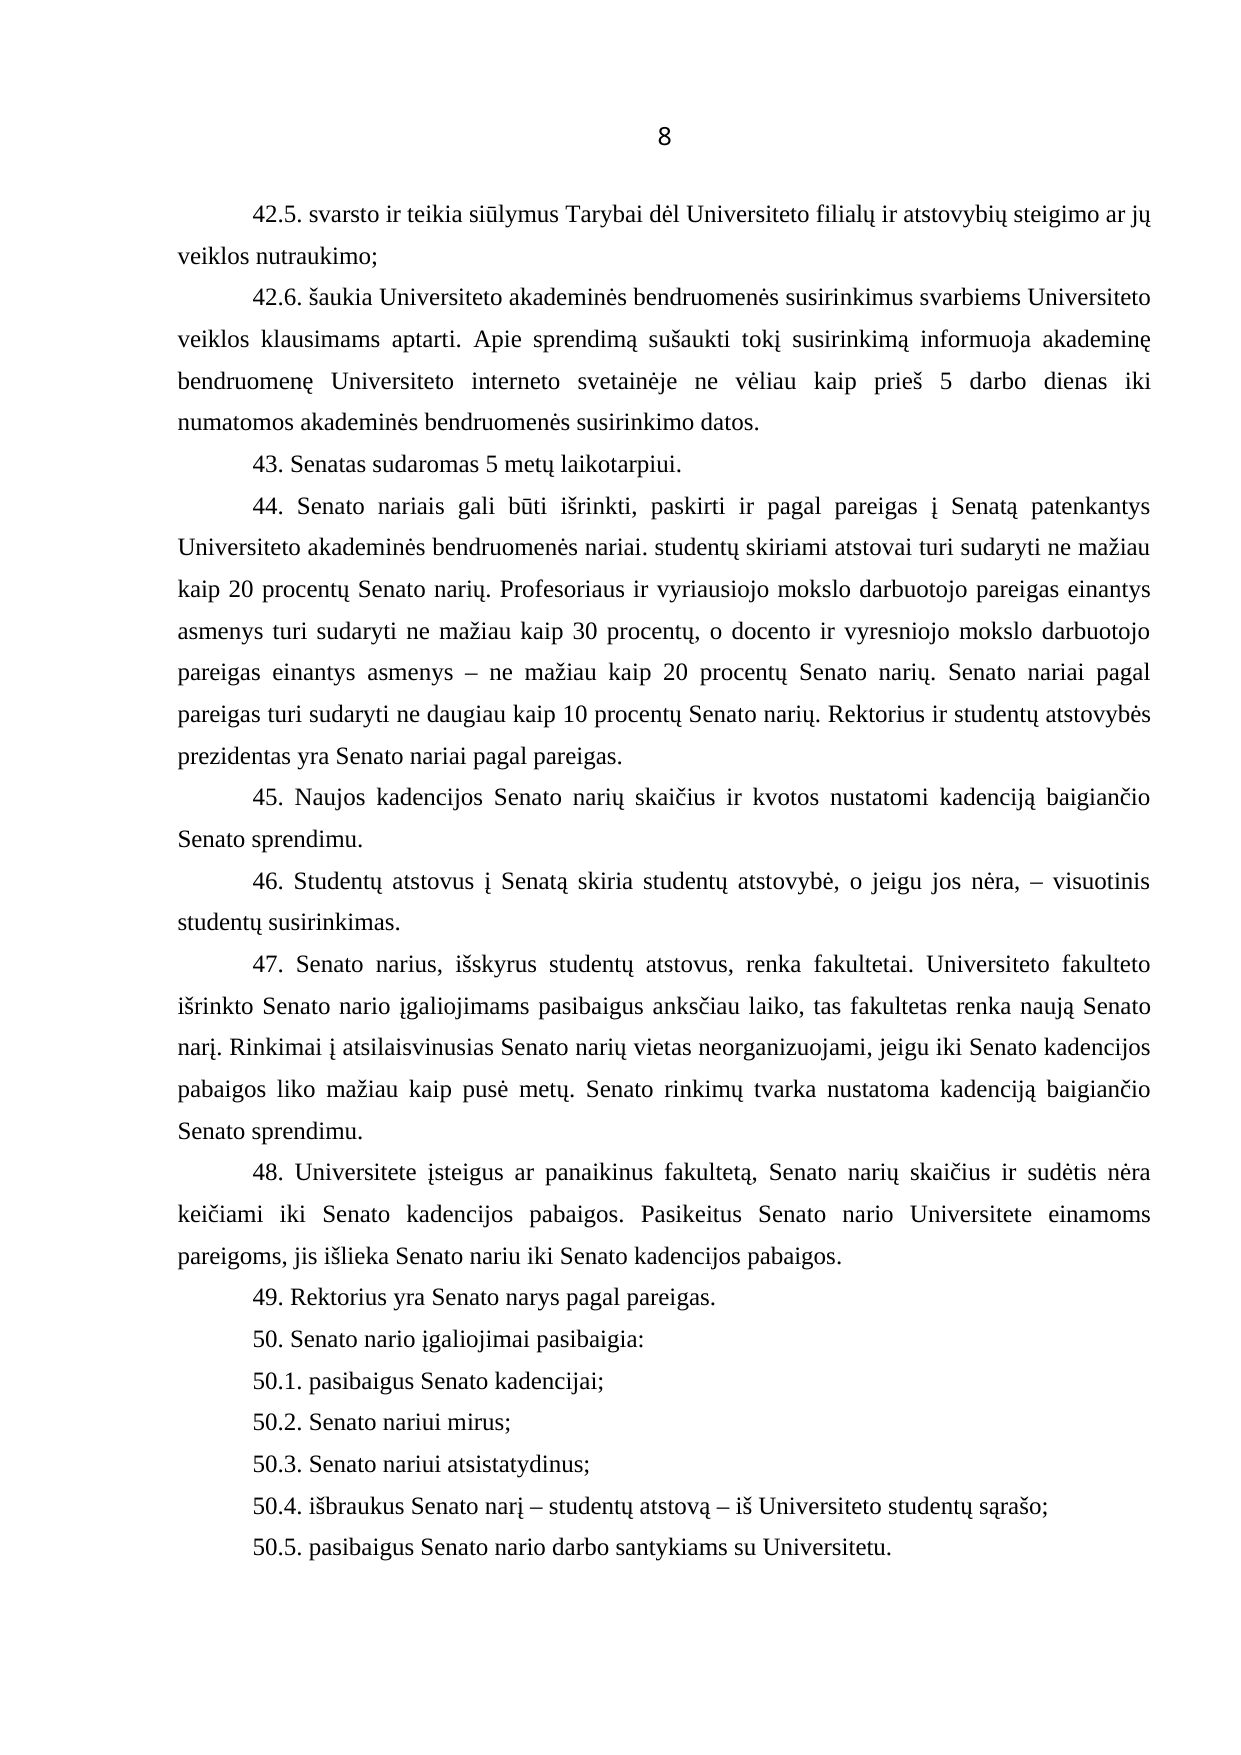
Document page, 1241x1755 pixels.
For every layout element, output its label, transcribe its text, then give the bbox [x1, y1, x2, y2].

text 50.4. išbraukus Senato narį – studentų atstovą – iš Universiteto studentų sąrašo; [177, 1478, 1152, 1519]
text 50.2. Senato nariui mirus; [177, 1394, 1152, 1436]
text 44. Senato nariais gali būti išrinkti, paskirti ir pagal pareigas į Senatą patenkantys Universiteto akademinės bendruomenės nariai. studentų skiriami atstovai turi sudaryti ne mažiau kaip 20 procentų Senato narių. Profesoriaus ir vyriausiojo mokslo darbuotojo pareigas einantys asmenys turi sudaryti ne mažiau kaip 30 procentų, o docento ir vyresniojo mokslo darbuotojo pareigas einantys asmenys – ne mažiau kaip 20 procentų Senato narių. Senato nariai pagal pareigas turi sudaryti ne daugiau kaip 10 procentų Senato narių. Rektorius ir studentų atstovybės prezidentas yra Senato nariai pagal pareigas. [177, 478, 1152, 769]
text 45. Naujos kadencijos Senato narių skaičius ir kvotos nustatomi kadenciją baigiančio Senato sprendimu. [177, 769, 1152, 853]
text 49. Rektorius yra Senato narys pagal pareigas. [177, 1269, 1152, 1311]
text 42.5. svarsto ir teikia siūlymus Tarybai dėl Universiteto filialų ir atstovybių steigimo ar jų veiklos nutraukimo; [177, 186, 1152, 269]
text 42.6. šaukia Universiteto akademinės bendruomenės susirinkimus svarbiems Universiteto veiklos klausimams aptarti. Apie sprendimą sušaukti tokį susirinkimą informuoja akademinę bendruomenę Universiteto interneto svetainėje ne vėliau kaip prieš 5 darbo dienas iki numatomos akademinės bendruomenės susirinkimo datos. [177, 269, 1152, 436]
text 48. Universitete įsteigus ar panaikinus fakultetą, Senato narių skaičius ir sudėtis nėra keičiami iki Senato kadencijos pabaigos. Pasikeitus Senato nario Universitete einamoms pareigoms, jis išlieka Senato nariu iki Senato kadencijos pabaigos. [177, 1144, 1152, 1269]
text 46. Studentų atstovus į Senatą skiria studentų atstovybė, o jeigu jos nėra, – visuotinis studentų susirinkimas. [177, 853, 1152, 936]
text 50. Senato nario įgaliojimai pasibaigia: [177, 1311, 1152, 1353]
text 50.5. pasibaigus Senato nario darbo santykiams su Universitetu. [177, 1519, 1152, 1561]
text 47. Senato narius, išskyrus studentų atstovus, renka fakultetai. Universiteto fakulteto išrinkto Senato nario įgaliojimams pasibaigus anksčiau laiko, tas fakultetas renka naują Senato narį. Rinkimai į atsilaisvinusias Senato narių vietas neorganizuojami, jeigu iki Senato kadencijos pabaigos liko mažiau kaip pusė metų. Senato rinkimų tvarka nustatoma kadenciją baigiančio Senato sprendimu. [177, 936, 1152, 1144]
text 50.3. Senato nariui atsistatydinus; [177, 1436, 1152, 1478]
text 43. Senatas sudaromas 5 metų laikotarpiui. [177, 436, 1152, 478]
text 50.1. pasibaigus Senato kadencijai; [177, 1353, 1152, 1394]
